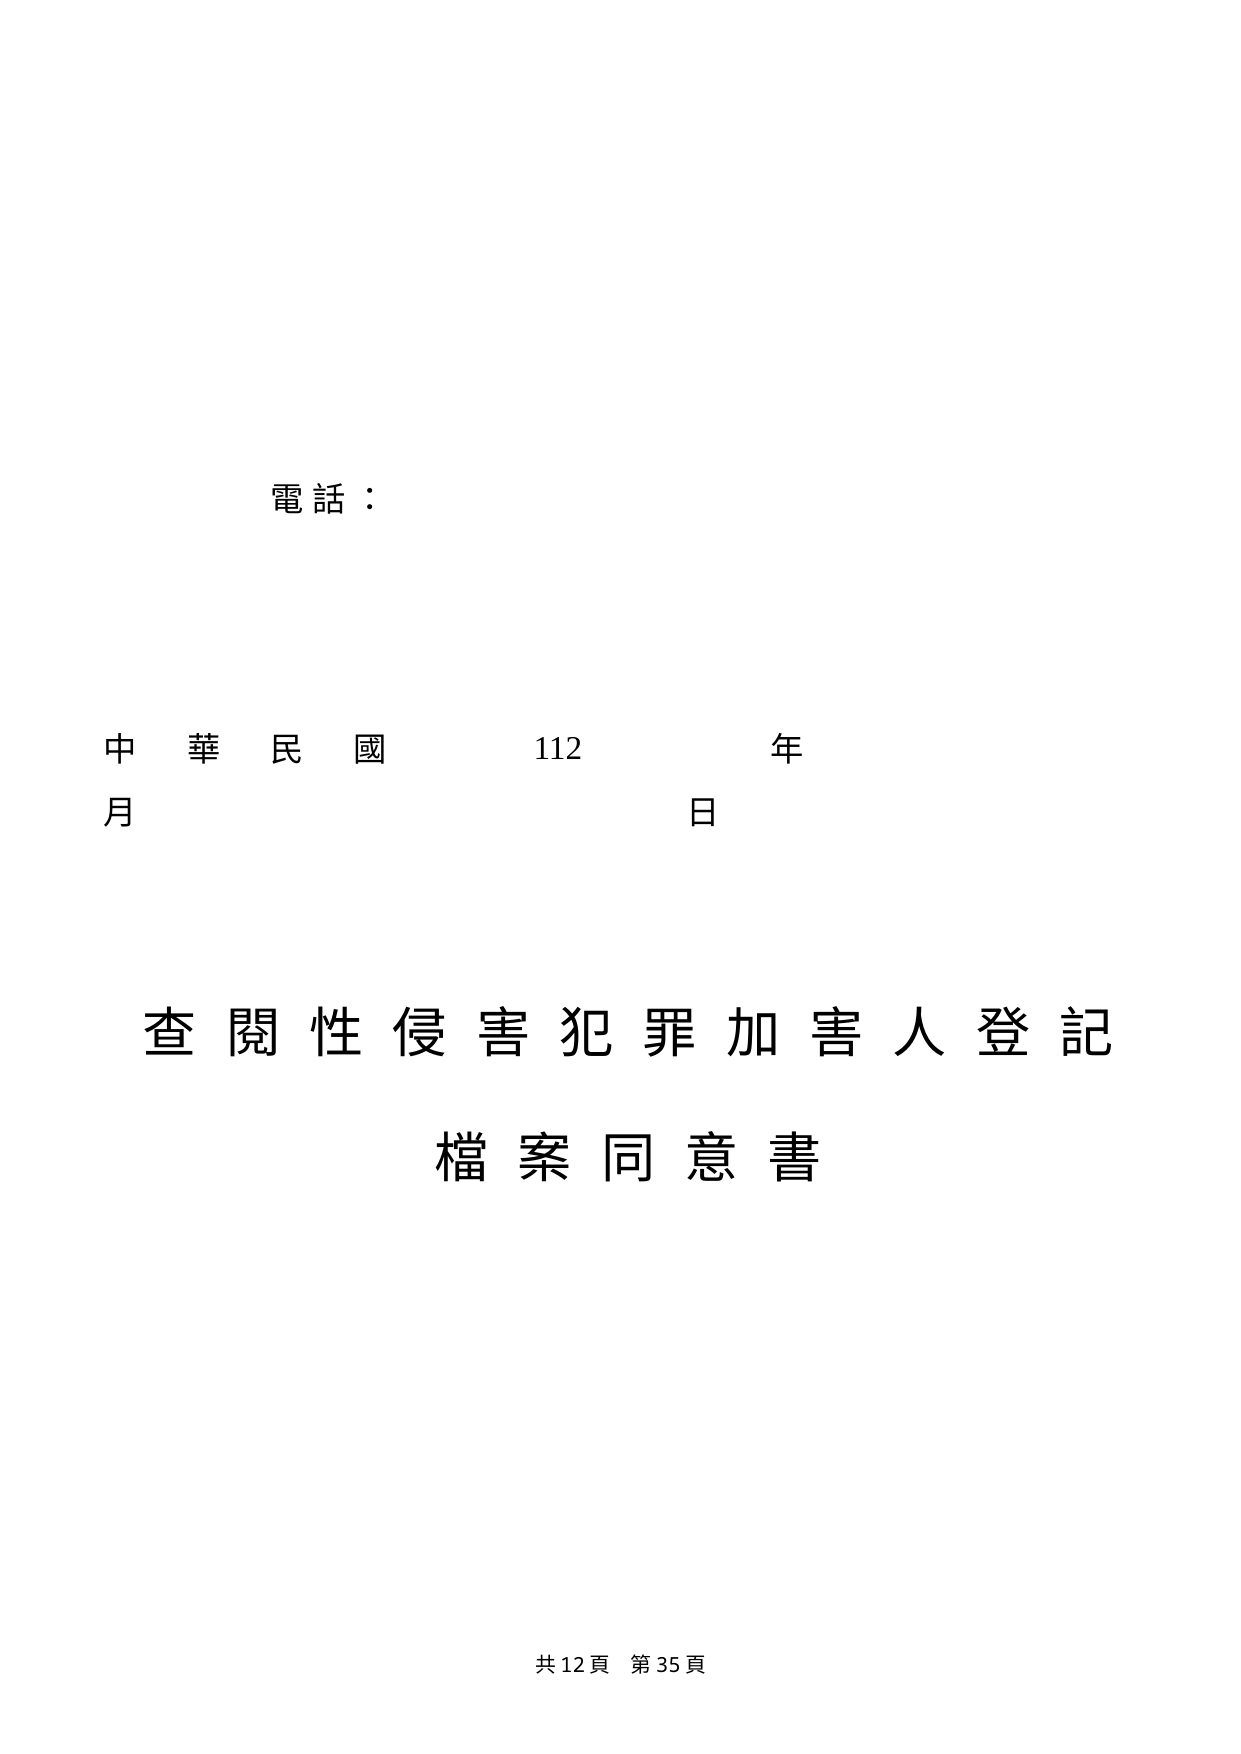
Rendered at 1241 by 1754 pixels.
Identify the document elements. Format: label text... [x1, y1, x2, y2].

text 電話： [99, 456, 1141, 518]
text 中 華 民 國 112 年 月 日 [99, 706, 1141, 831]
text 查閱性侵害犯罪加害人登記檔案同意書 [99, 956, 1157, 1206]
